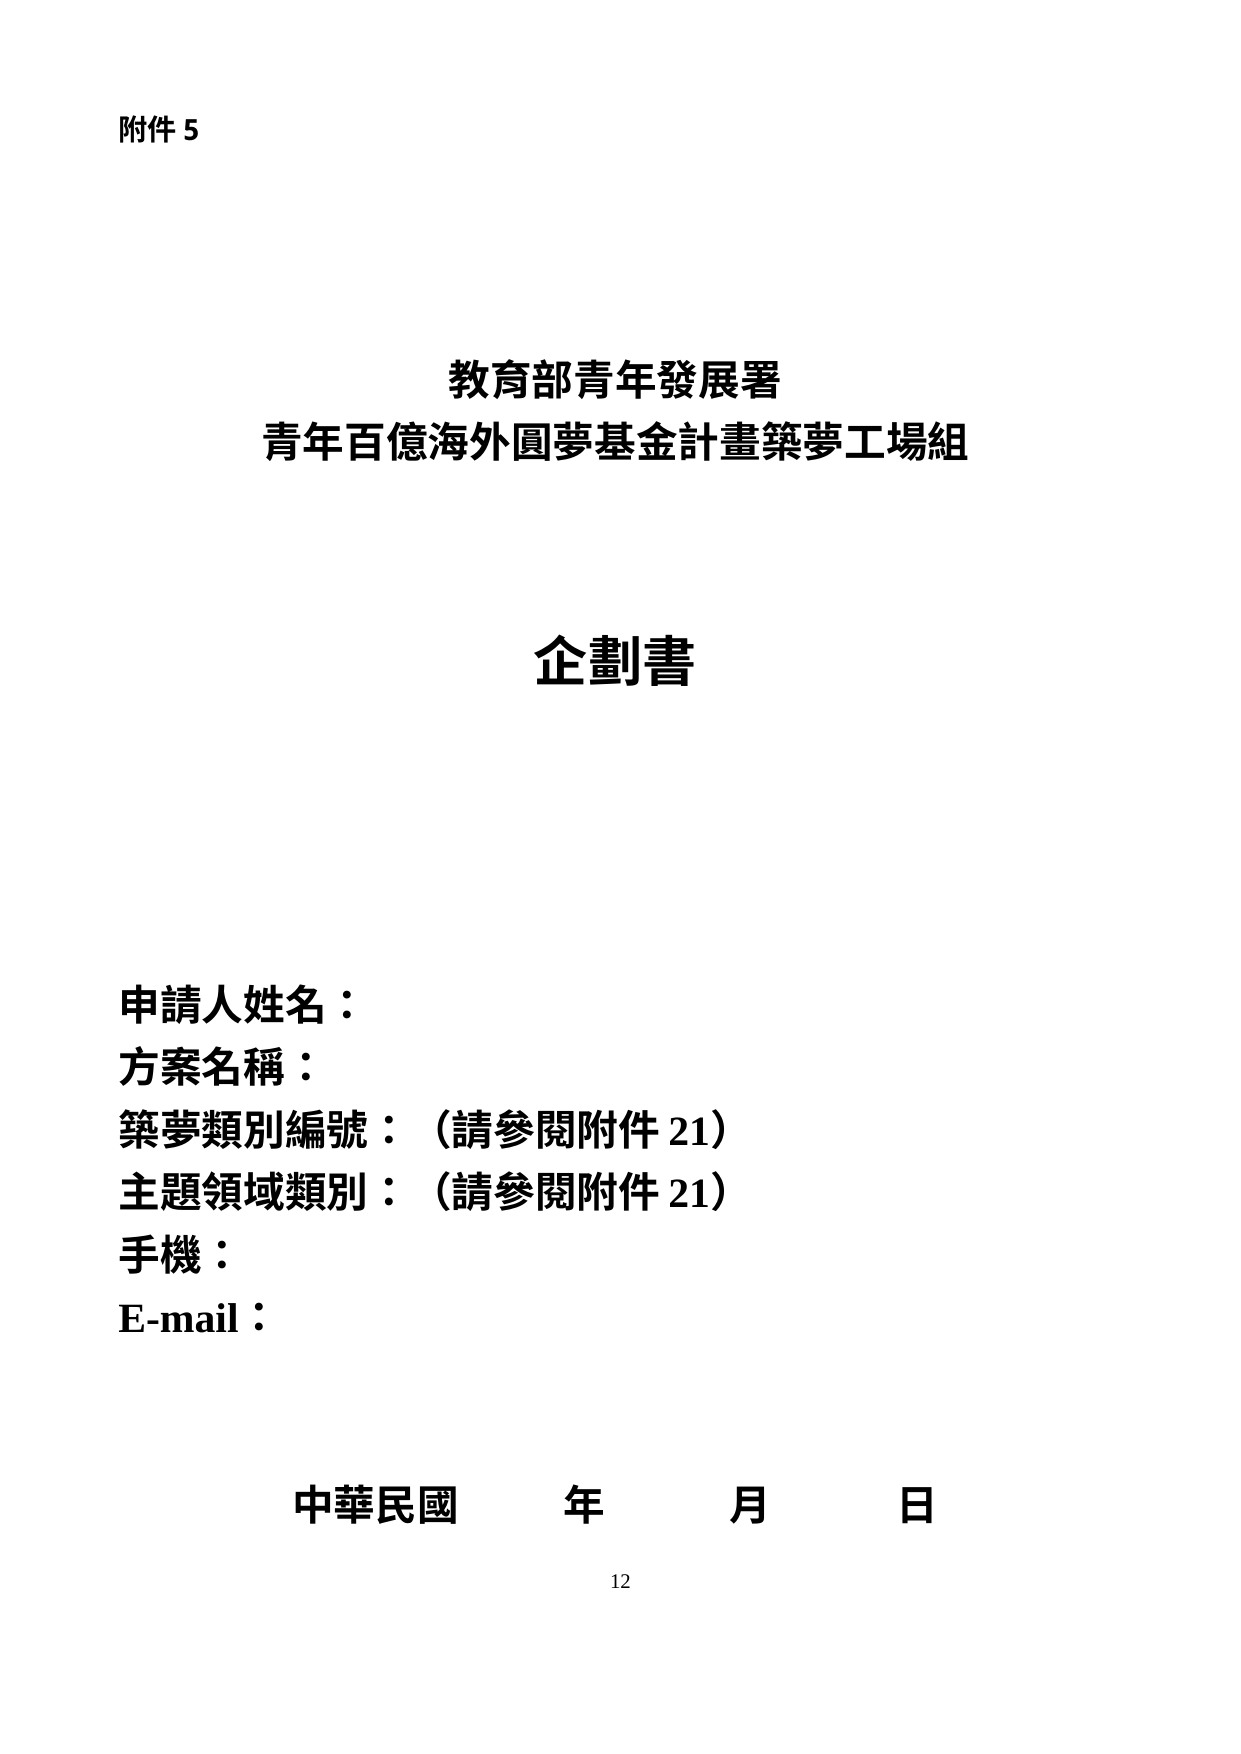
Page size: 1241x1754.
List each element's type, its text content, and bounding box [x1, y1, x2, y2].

text 手機： [118, 1210, 1122, 1273]
text 方案名稱： [118, 1023, 1122, 1085]
text 企劃書 [81, 585, 1149, 710]
text 主題領域類別：（請參閱附件21） [118, 1148, 1122, 1210]
text 教育部青年發展署 [81, 335, 1149, 398]
text 築夢類別編號：（請參閱附件21） [118, 1085, 1122, 1148]
text 申請人姓名： [118, 960, 1122, 1023]
text E-mail： [118, 1273, 1122, 1335]
text 青年百億海外圓夢基金計畫築夢工場組 [81, 398, 1149, 460]
text 附件5 [118, 110, 1122, 148]
text 中華民國 年 月 日 [81, 1460, 1149, 1523]
